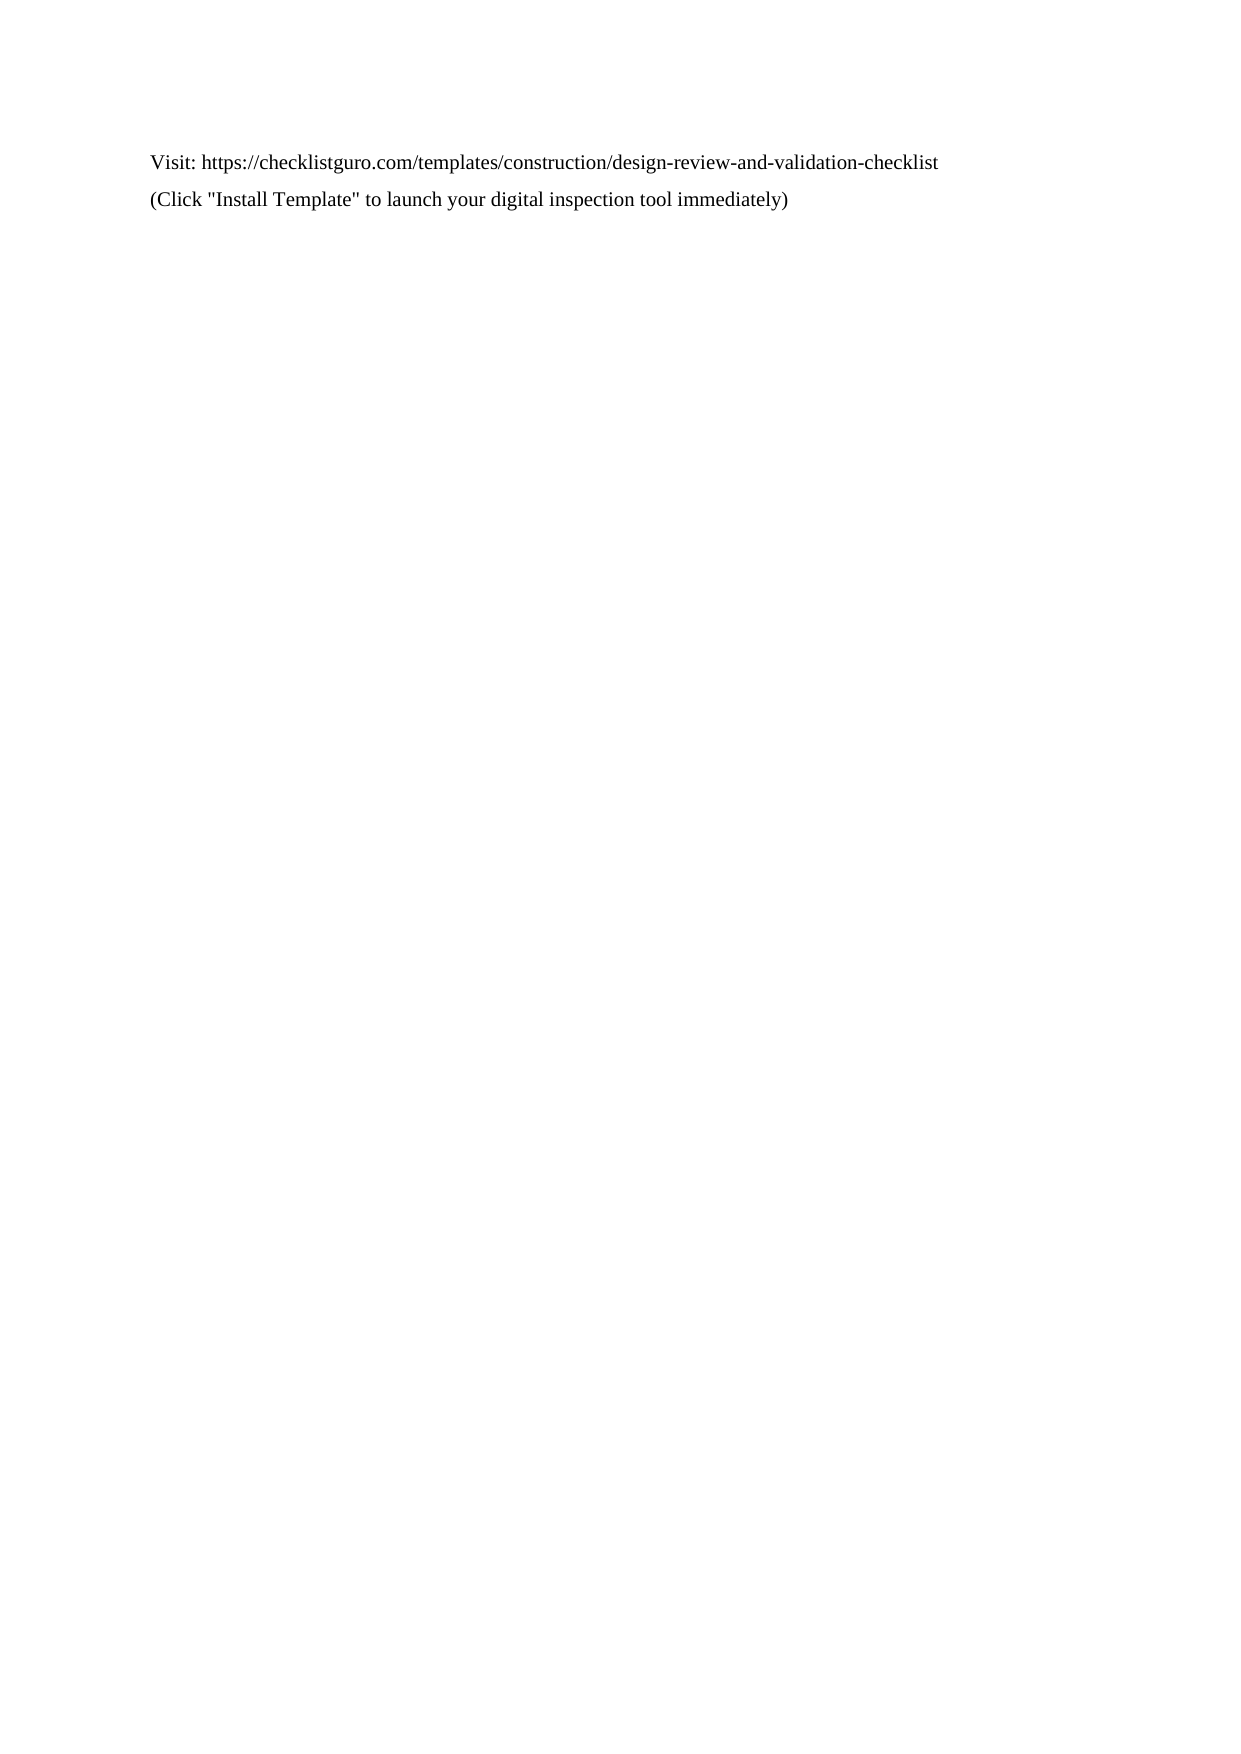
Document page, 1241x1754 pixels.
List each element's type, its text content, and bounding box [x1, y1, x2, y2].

text (Click "Install Template" to launch your digital inspection tool immediately) [150, 187, 1090, 211]
text Visit: https://checklistguro.com/templates/construction/design-review-and-validation-checklist [150, 150, 1090, 174]
